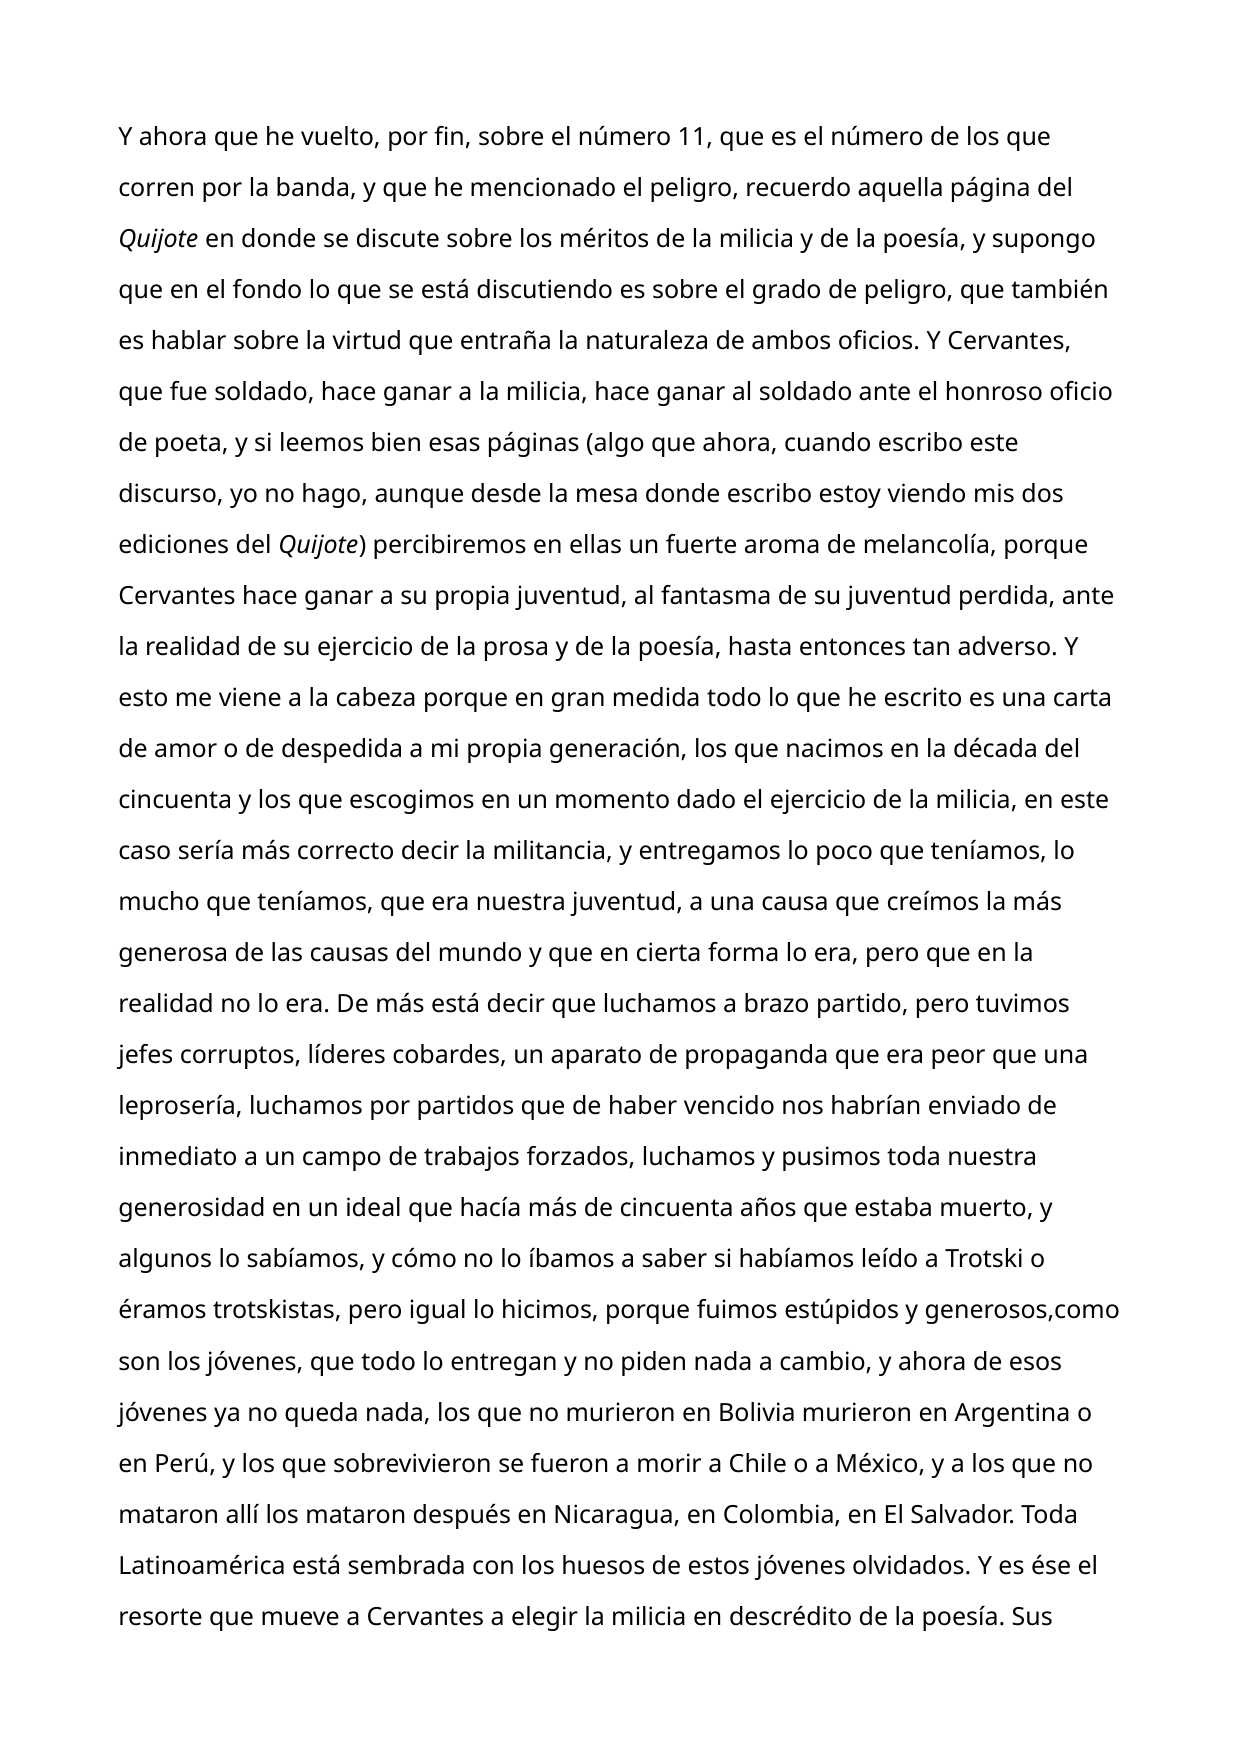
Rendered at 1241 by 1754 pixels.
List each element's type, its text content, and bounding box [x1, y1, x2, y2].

text Y ahora que he vuelto, por fin, sobre el número 11, que es el número de los que corren por la banda, y que he mencionado el peligro, recuerdo aquella página del Quijote en donde se discute sobre los méritos de la milicia y de la poesía, y supongo que en el fondo lo que se está discutiendo es sobre el grado de peligro, que también es hablar sobre la virtud que entraña la naturaleza de ambos oficios. Y Cervantes, que fue soldado, hace ganar a la milicia, hace ganar al soldado ante el honroso oficio de poeta, y si leemos bien esas páginas (algo que ahora, cuando escribo este discurso, yo no hago, aunque desde la mesa donde escribo estoy viendo mis dos ediciones del Quijote) percibiremos en ellas un fuerte aroma de melancolía, porque Cervantes hace ganar a su propia juventud, al fantasma de su juventud perdida, ante la realidad de su ejercicio de la prosa y de la poesía, hasta entonces tan adverso. Y esto me viene a la cabeza porque en gran medida todo lo que he escrito es una carta de amor o de despedida a mi propia generación, los que nacimos en la década del cincuenta y los que escogimos en un momento dado el ejercicio de la milicia, en este caso sería más correcto decir la militancia, y entregamos lo poco que teníamos, lo mucho que teníamos, que era nuestra juventud, a una causa que creímos la más generosa de las causas del mundo y que en cierta forma lo era, pero que en la realidad no lo era. De más está decir que luchamos a brazo partido, pero tuvimos jefes corruptos, líderes cobardes, un aparato de propaganda que era peor que una leprosería, luchamos por partidos que de haber vencido nos habrían enviado de inmediato a un campo de trabajos forzados, luchamos y pusimos toda nuestra generosidad en un ideal que hacía más de cincuenta años que estaba muerto, y algunos lo sabíamos, y cómo no lo íbamos a saber si habíamos leído a Trotski o éramos trotskistas, pero igual lo hicimos, porque fuimos estúpidos y generosos,como son los jóvenes, que todo lo entregan y no piden nada a cambio, y ahora de esos jóvenes ya no queda nada, los que no murieron en Bolivia murieron en Argentina o en Perú, y los que sobrevivieron se fueron a morir a Chile o a México, y a los que no mataron allí los mataron después en Nicaragua, en Colombia, en El Salvador. Toda Latinoamérica está sembrada con los huesos de estos jóvenes olvidados. Y es ése el resorte que mueve a Cervantes a elegir la milicia en descrédito de la poesía. Sus [118, 118, 1122, 1632]
